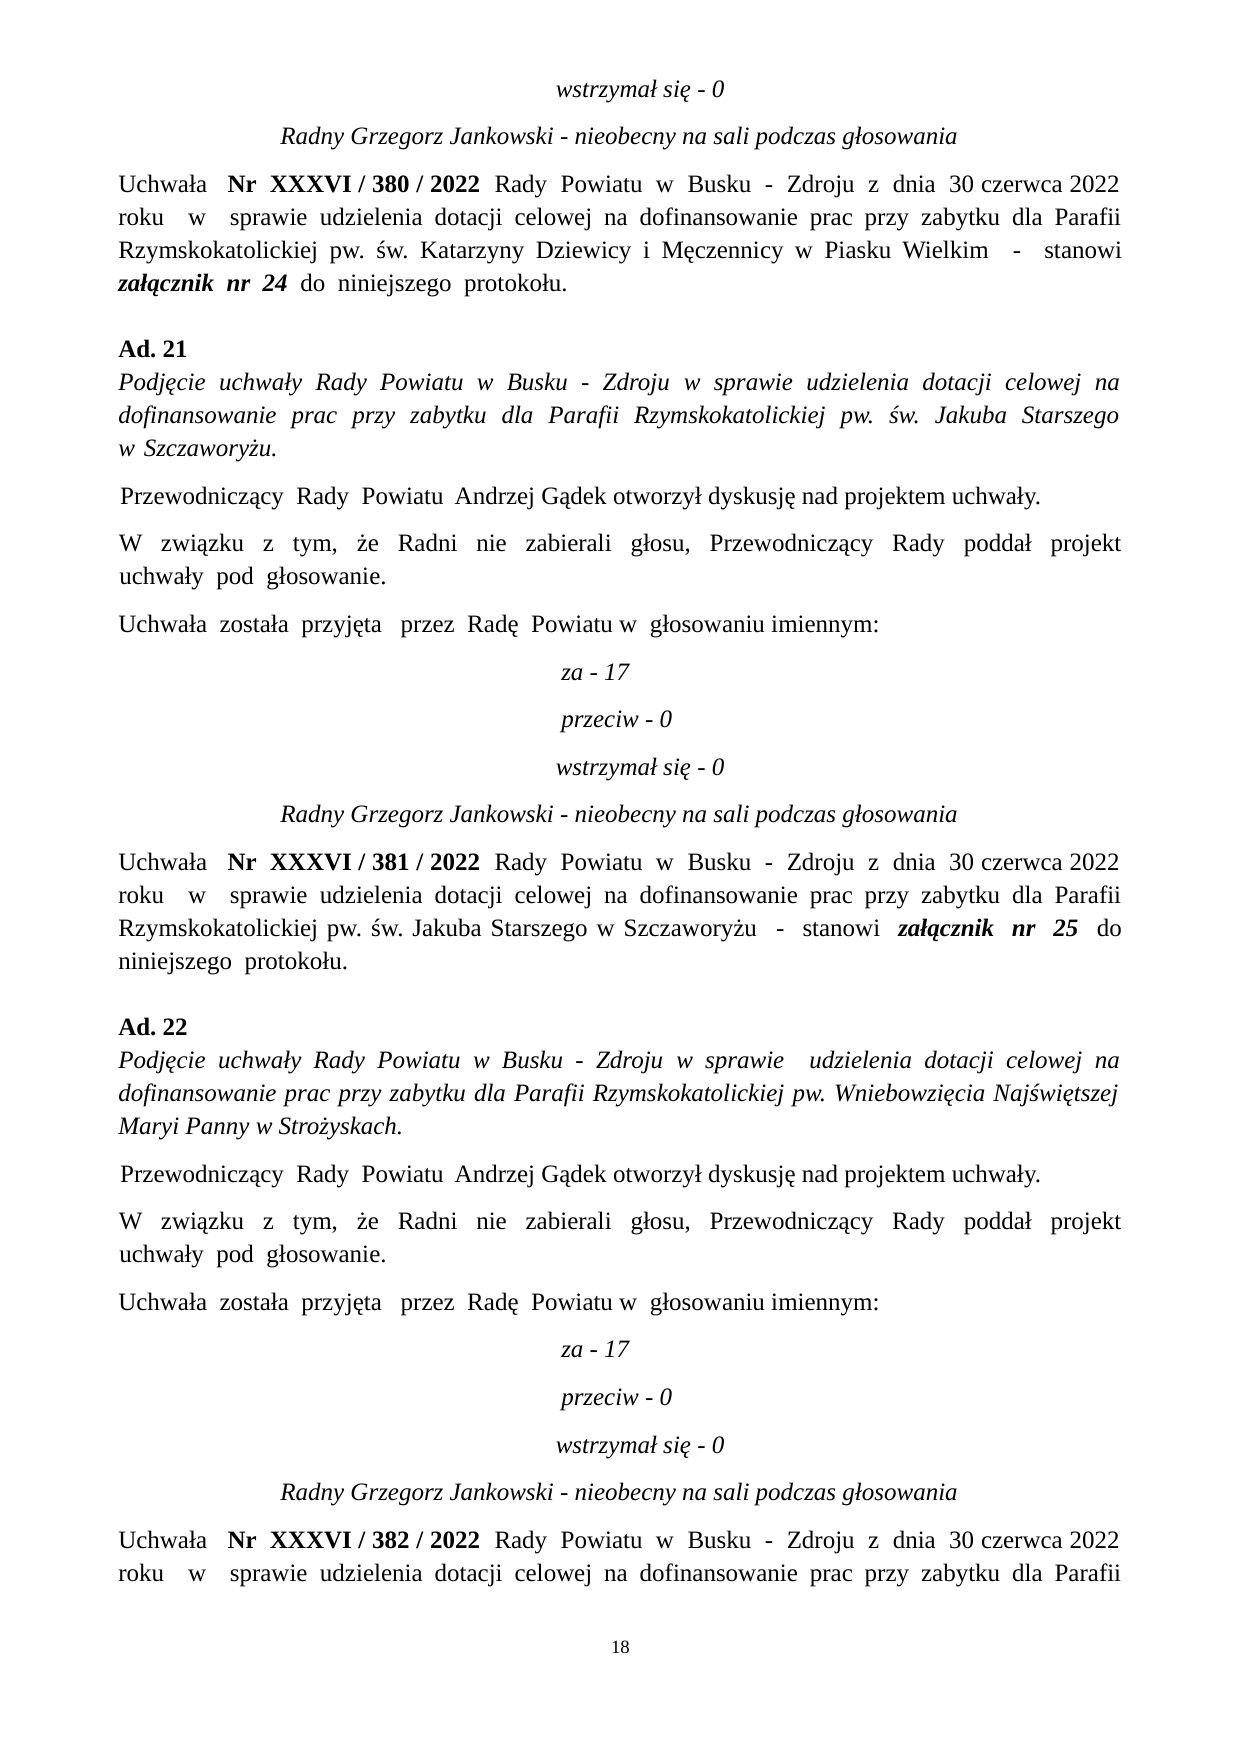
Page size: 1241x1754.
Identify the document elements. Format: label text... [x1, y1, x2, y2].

text Ad. 22 [118, 1012, 1122, 1041]
list przeciw - 0 [526, 704, 1122, 733]
text Uchwała Nr XXXVI / 381 / 2022 Rady Powiatu w Busku - Zdroju z dnia 30 czerwca 2022 roku w sprawie udzielenia dotacji celowej na dofinansowanie prac przy zabytku dla Parafii Rzymskokatolickiej pw. św. Jakuba Starszego w Szczaworyżu - stanowi załącznik nr 25 do niniejszego protokołu. [118, 847, 1122, 975]
list Przewodniczący Rady Powiatu Andrzej Gądek otworzył dyskusję nad projektem uchwały. [89, 1159, 1122, 1187]
list Radny Grzegorz Jankowski - nieobecny na sali podczas głosowania [118, 1477, 1122, 1506]
list za - 17 [526, 1334, 1122, 1363]
list za - 17 [526, 657, 1122, 685]
list Uchwała została przyjęta przez Radę Powiatu w głosowaniu imiennym: [118, 1287, 1122, 1316]
text Podjęcie uchwały Rady Powiatu w Busku - Zdroju w sprawie udzielenia dotacji celowej na dofinansowanie prac przy zabytku dla Parafii Rzymskokatolickiej pw. św. Jakuba Starszego w Szczaworyżu. [118, 367, 1122, 462]
list Radny Grzegorz Jankowski - nieobecny na sali podczas głosowania [118, 799, 1122, 828]
text Ad. 21 [118, 334, 1122, 363]
list Przewodniczący Rady Powiatu Andrzej Gądek otworzył dyskusję nad projektem uchwały. [89, 481, 1122, 509]
list wstrzymał się - 0 [118, 1430, 1122, 1458]
list W związku z tym, że Radni nie zabierali głosu, Przewodniczący Rady poddał projekt uchwały pod głosowanie. [100, 528, 1122, 590]
list Uchwała została przyjęta przez Radę Powiatu w głosowaniu imiennym: [118, 609, 1122, 638]
text Uchwała Nr XXXVI / 382 / 2022 Rady Powiatu w Busku - Zdroju z dnia 30 czerwca 2022 roku w sprawie udzielenia dotacji celowej na dofinansowanie prac przy zabytku dla Parafii [118, 1525, 1122, 1587]
list wstrzymał się - 0 [118, 752, 1122, 781]
list przeciw - 0 [526, 1382, 1122, 1411]
text Uchwała Nr XXXVI / 380 / 2022 Rady Powiatu w Busku - Zdroju z dnia 30 czerwca 2022 roku w sprawie udzielenia dotacji celowej na dofinansowanie prac przy zabytku dla Parafii Rzymskokatolickiej pw. św. Katarzyny Dziewicy i Męczennicy w Piasku Wielkim - stanowi załącznik nr 24 do niniejszego protokołu. [118, 169, 1122, 297]
list Radny Grzegorz Jankowski - nieobecny na sali podczas głosowania [118, 121, 1122, 150]
list wstrzymał się - 0 [118, 74, 1122, 102]
list W związku z tym, że Radni nie zabierali głosu, Przewodniczący Rady poddał projekt uchwały pod głosowanie. [100, 1206, 1122, 1268]
text Podjęcie uchwały Rady Powiatu w Busku - Zdroju w sprawie udzielenia dotacji celowej na dofinansowanie prac przy zabytku dla Parafii Rzymskokatolickiej pw. Wniebowzięcia Najświętszej Maryi Panny w Strożyskach. [118, 1045, 1122, 1140]
